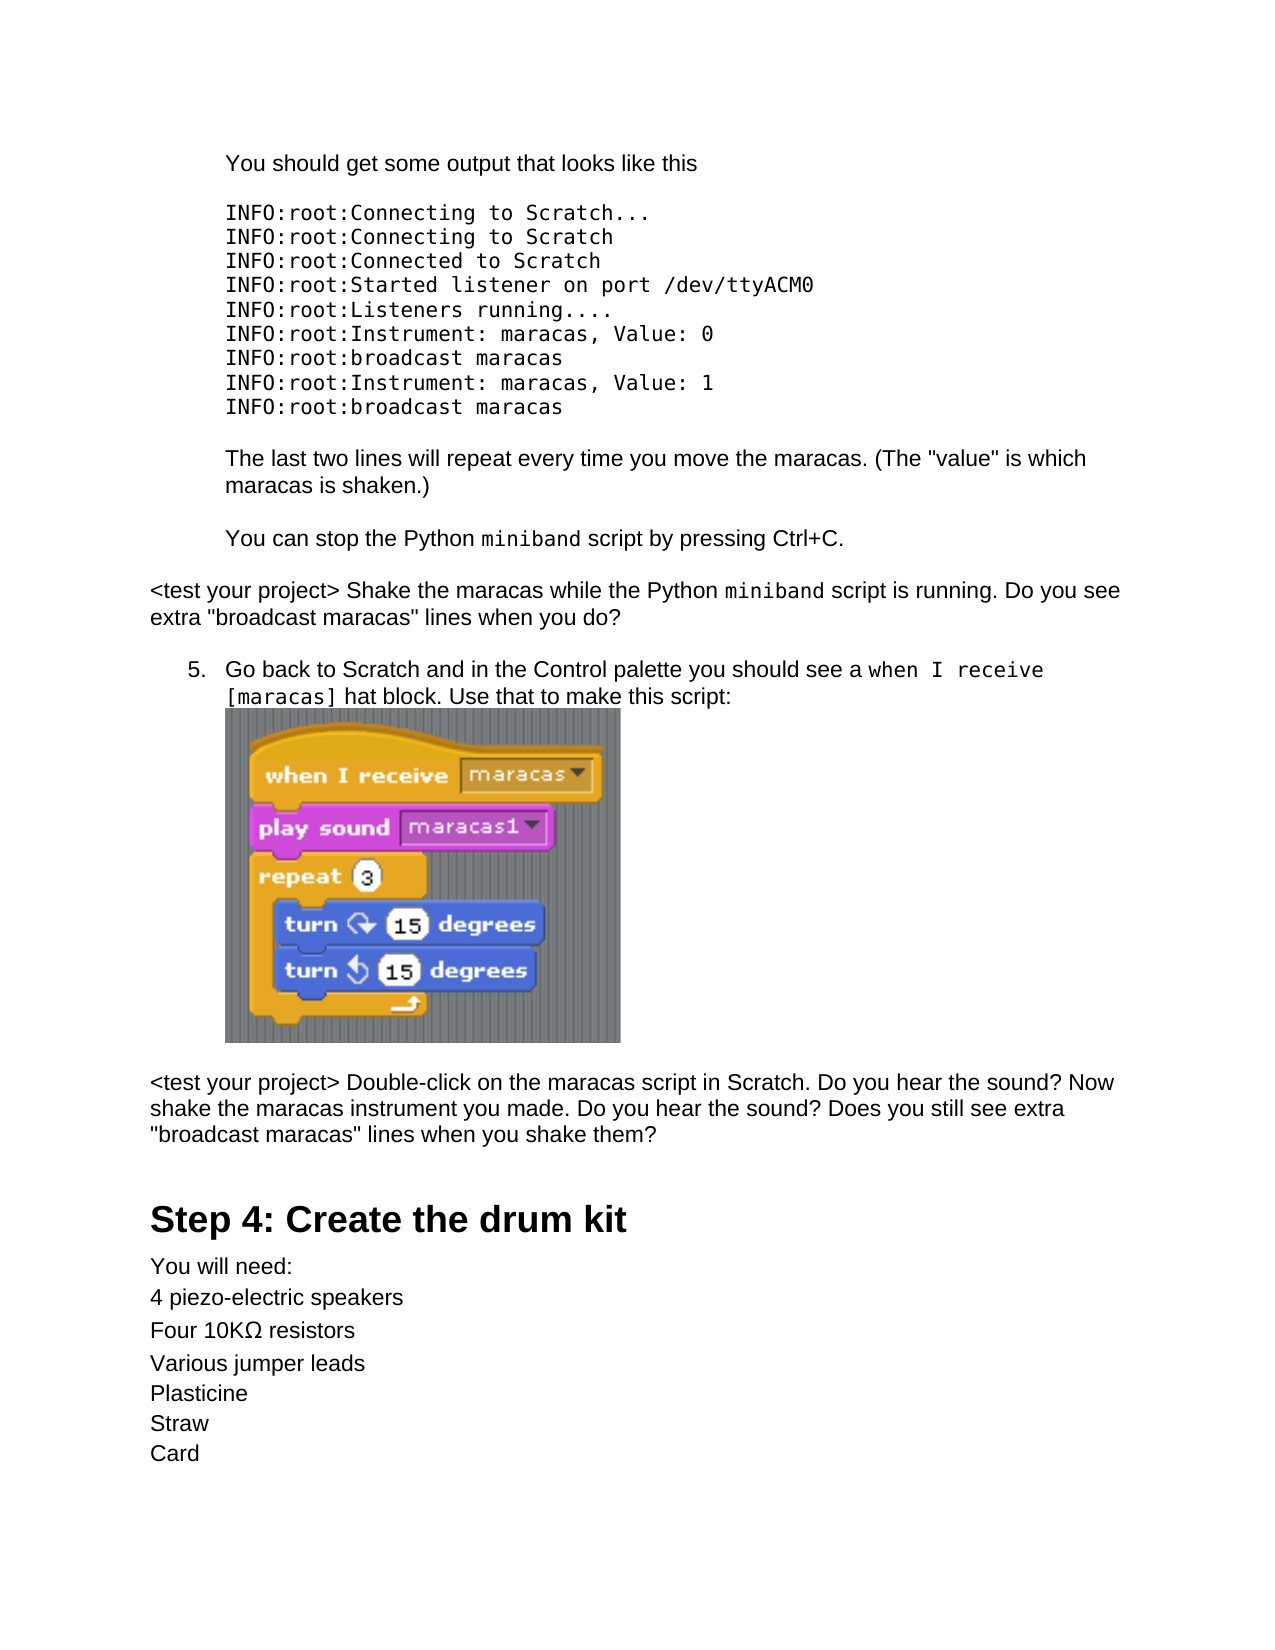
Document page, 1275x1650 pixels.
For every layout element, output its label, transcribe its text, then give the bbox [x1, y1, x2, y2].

text You will need: [150, 1253, 1125, 1279]
subtitle Step 4: Create the drum kit [150, 1198, 1125, 1241]
text Various jumper leads [150, 1349, 1125, 1376]
text Plasticine [150, 1380, 1125, 1406]
text Card [150, 1440, 1125, 1467]
text <test your project> Shake the maracas while the Python miniband script is running. Do you see extra "broadcast maracas" lines when you do? [150, 577, 1125, 630]
list Go back to Scratch and in the Control palette you should see a when I receive [maracas] hat block. Use that to make this script: [187, 656, 1125, 1042]
text Straw [150, 1410, 1125, 1436]
list You should get some output that looks like this INFO:root:Connecting to Scratch... INFO:root:Connecting to Scratch INFO:root:Connected to Scratch INFO:root:Started listener on port /dev/ttyACM0 INFO:root:Listeners running.... INFO:root:Instrument: maracas, Value: 0 INFO:root:broadcast maracas INFO:root:Instrument: maracas, Value: 1 INFO:root:broadcast maracas The last two lines will repeat every time you move the maracas. (The "value" is which maracas is shaken.) You can stop the Python miniband script by pressing Ctrl+C. [187, 150, 1125, 551]
text 4 piezo-electric speakers [150, 1283, 1125, 1310]
text <test your project> Double-click on the maracas script in Scratch. Do you hear the sound? Now shake the maracas instrument you made. Do you hear the sound? Does you still see extra "broadcast maracas" lines when you shake them? [150, 1068, 1125, 1148]
text Four 10KΩ resistors [150, 1314, 1125, 1345]
picture [225, 708, 621, 1043]
